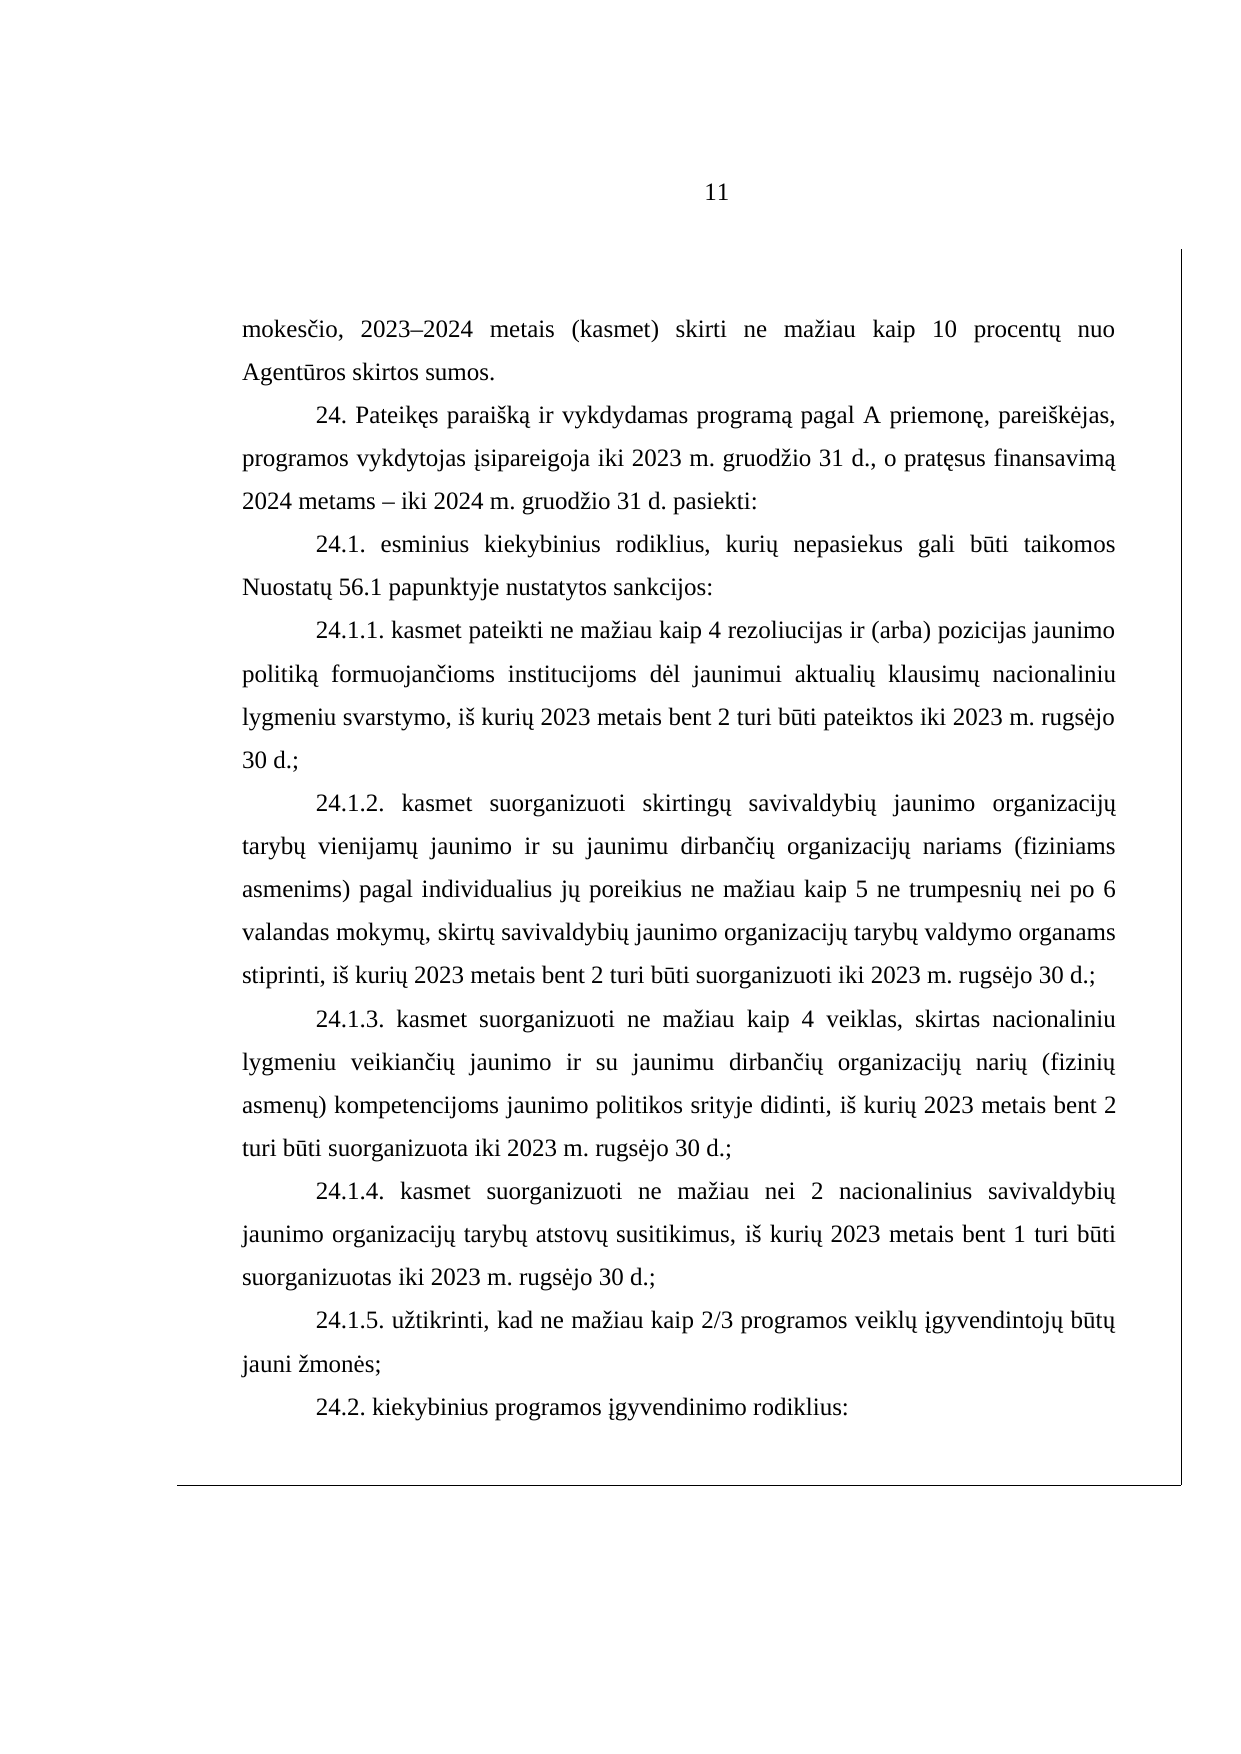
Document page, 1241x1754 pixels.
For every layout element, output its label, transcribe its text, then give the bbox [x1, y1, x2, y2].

text 24.1.4. kasmet suorganizuoti ne mažiau nei 2 nacionalinius savivaldybių jaunimo organizacijų tarybų atstovų susitikimus, iš kurių 2023 metais bent 1 turi būti suorganizuotas iki 2023 m. rugsėjo 30 d.; [177, 1112, 1181, 1241]
text 23. Pateikęs paraišką ir vykdydamas programą pagal A priemonę, pareiškėjas, programos vykdytojas privalo programai įgyvendinti iš savivaldybės ar kitų finansavimo šaltinių, pvz., privataus sektoriaus, 2 procentų gyventojų pajamų mokesčio, 2023–2024 metais (kasmet) skirti ne mažiau kaip 10 procentų nuo Agentūros skirtos sumos. [177, 249, 1181, 335]
text 24.1.5. užtikrinti, kad ne mažiau kaip 2/3 programos veiklų įgyvendintojų būtų jauni žmonės; [177, 1241, 1181, 1327]
text 24. Pateikęs paraišką ir vykdydamas programą pagal A priemonę, pareiškėjas, programos vykdytojas įsipareigoja iki 2023 m. gruodžio 31 d., o pratęsus finansavimą 2024 metams – iki 2024 m. gruodžio 31 d. pasiekti: [177, 335, 1181, 465]
text 24.1.3. kasmet suorganizuoti ne mažiau kaip 4 veiklas, skirtas nacionaliniu lygmeniu veikiančių jaunimo ir su jaunimu dirbančių organizacijų narių (fizinių asmenų) kompetencijoms jaunimo politikos srityje didinti, iš kurių 2023 metais bent 2 turi būti suorganizuota iki 2023 m. rugsėjo 30 d.; [177, 939, 1181, 1112]
text 24.1. esminius kiekybinius rodiklius, kurių nepasiekus gali būti taikomos Nuostatų 56.1 papunktyje nustatytos sankcijos: [177, 465, 1181, 551]
text 24.2. kiekybinius programos įgyvendinimo rodiklius: [177, 1327, 1181, 1485]
text 24.1.1. kasmet pateikti ne mažiau kaip 4 rezoliucijas ir (arba) pozicijas jaunimo politiką formuojančioms institucijoms dėl jaunimui aktualių klausimų nacionaliniu lygmeniu svarstymo, iš kurių 2023 metais bent 2 turi būti pateiktos iki 2023 m. rugsėjo 30 d.; [177, 551, 1181, 723]
text 24.1.2. kasmet suorganizuoti skirtingų savivaldybių jaunimo organizacijų tarybų vienijamų jaunimo ir su jaunimu dirbančių organizacijų nariams (fiziniams asmenims) pagal individualius jų poreikius ne mažiau kaip 5 ne trumpesnių nei po 6 valandas mokymų, skirtų savivaldybių jaunimo organizacijų tarybų valdymo organams stiprinti, iš kurių 2023 metais bent 2 turi būti suorganizuoti iki 2023 m. rugsėjo 30 d.; [177, 723, 1181, 939]
